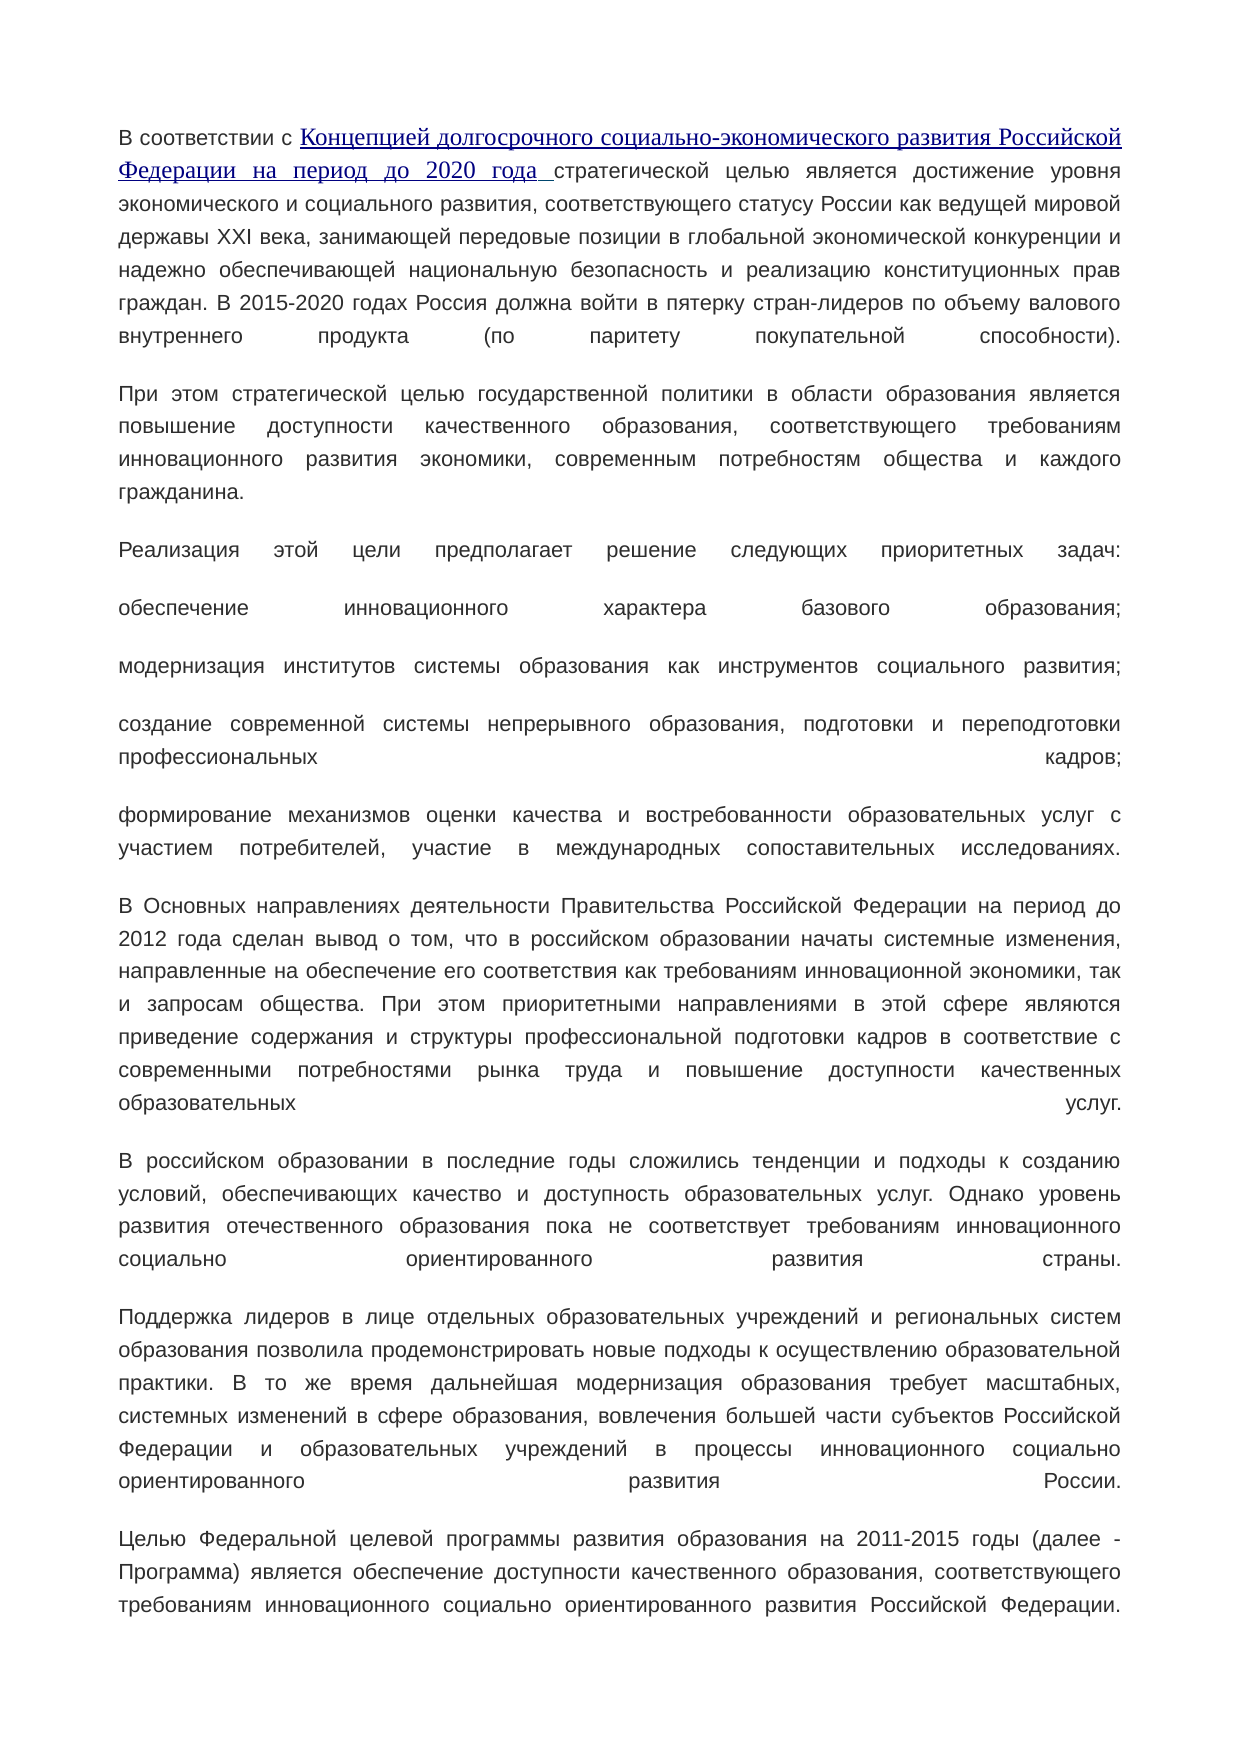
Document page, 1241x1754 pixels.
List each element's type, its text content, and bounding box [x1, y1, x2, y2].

text В соответствии с Концепцией долгосрочного социально-экономического развития Российской Федерации на период до 2020 года стратегической целью является достижение уровня экономического и социального развития, соответствующего статусу России как ведущей мировой державы XXI века, занимающей передовые позиции в глобальной экономической конкуренции и надежно обеспечивающей национальную безопасность и реализацию конституционных прав граждан. В 2015-2020 годах Россия должна войти в пятерку стран-лидеров по объему валового внутреннего продукта (по паритету покупательной способности). При этом стратегической целью государственной политики в области образования является повышение доступности качественного образования, соответствующего требованиям инновационного развития экономики, современным потребностям общества и каждого гражданина. Реализация этой цели предполагает решение следующих приоритетных задач: обеспечение инновационного характера базового образования; модернизация институтов системы образования как инструментов социального развития; создание современной системы непрерывного образования, подготовки и переподготовки профессиональных кадров; формирование механизмов оценки качества и востребованности образовательных услуг с участием потребителей, участие в международных сопоставительных исследованиях. В Основных направлениях деятельности Правительства Российской Федерации на период до 2012 года сделан вывод о том, что в российском образовании начаты системные изменения, направленные на обеспечение его соответствия как требованиям инновационной экономики, так и запросам общества. При этом приоритетными направлениями в этой сфере являются приведение содержания и структуры профессиональной подготовки кадров в соответствие с современными потребностями рынка труда и повышение доступности качественных образовательных услуг. В российском образовании в последние годы сложились тенденции и подходы к созданию условий, обеспечивающих качество и доступность образовательных услуг. Однако уровень развития отечественного образования пока не соответствует требованиям инновационного социально ориентированного развития страны. Поддержка лидеров в лице отдельных образовательных учреждений и региональных систем образования позволила продемонстрировать новые подходы к осуществлению образовательной практики. В то же время дальнейшая модернизация образования требует масштабных, системных изменений в сфере образования, вовлечения большей части субъектов Российской Федерации и образовательных учреждений в процессы инновационного социально ориентированного развития России. Целью Федеральной целевой программы развития образования на 2011-2015 годы (далее - Программа) является обеспечение доступности качественного образования, соответствующего требованиям инновационного социально ориентированного развития Российской Федерации. [118, 118, 1122, 1617]
